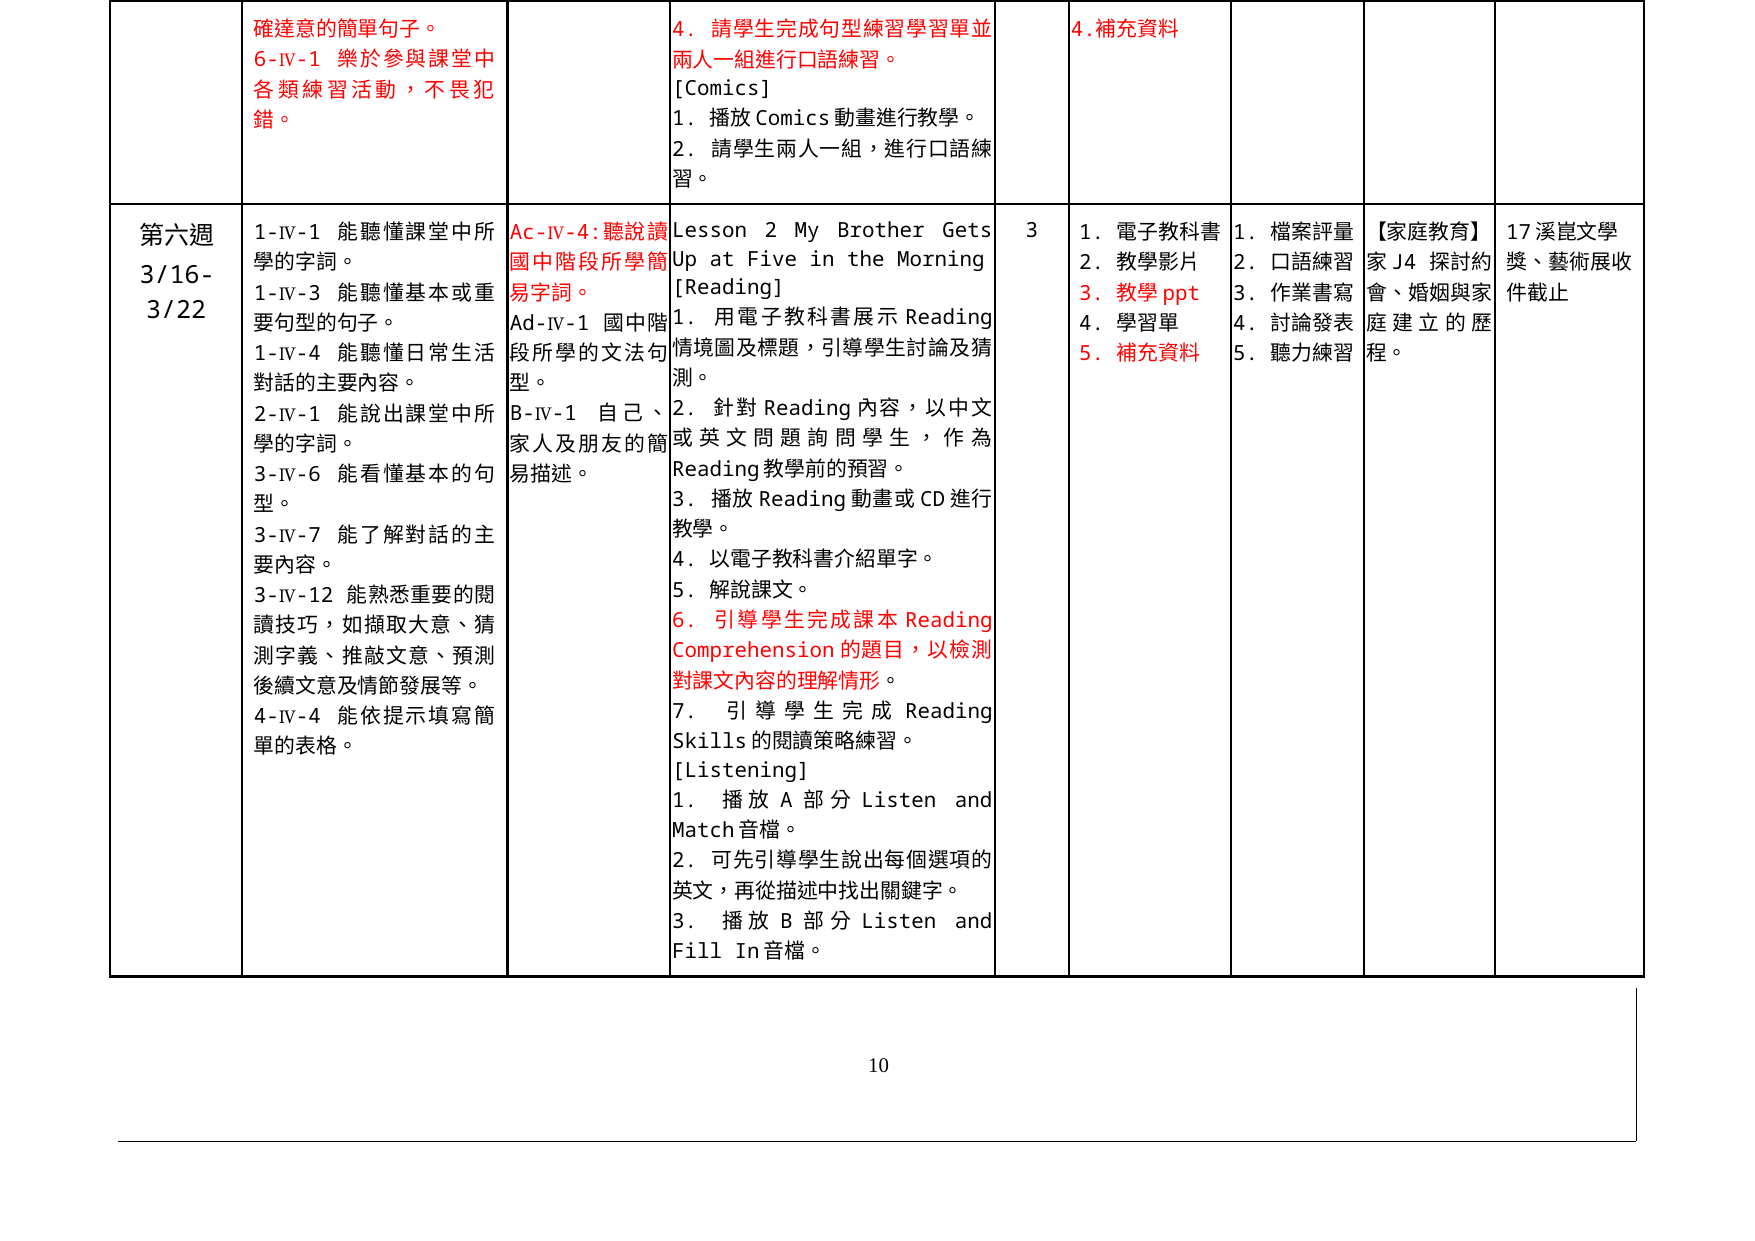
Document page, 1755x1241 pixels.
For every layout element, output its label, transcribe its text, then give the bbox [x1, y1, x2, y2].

table_cell 【家庭教育】 家J4 探討約會、婚姻與家庭建立的歷程。 [1365, 205, 1494, 975]
table_cell 4. 請學生完成句型練習學習單並兩人一組進行口語練習。 [Comics] 1. 播放Comics動畫進行教學。 2. 請學生兩人一組，進行口語練習。 [671, 2, 994, 203]
table_cell Ac-Ⅳ-4:聽說讀國中階段所學簡易字詞。 Ad-Ⅳ-1 國中階段所學的文法句型。 B-Ⅳ-1 自己、家人及朋友的簡易描述。 [509, 205, 669, 975]
table_cell Lesson 2 My Brother Gets Up at Five in the Morning [Reading] 1. 用電子教科書展示Reading情境圖及標題，引導學生討論及猜測。 2. 針對Reading內容，以中文或英文問題詢問學生，作為Reading教學前的預習。 3. 播放Reading動畫或CD進行教學。 4. 以電子教科書介紹單字。 5. 解說課文。 6. 引導學生完成課本Reading Comprehension的題目，以檢測對課文內容的理解情形。 7. 引導學生完成Reading Skills的閱讀策略練習。 [Listening] 1. 播放A部分Listen and Match音檔。 2. 可先引導學生說出每個選項的英文，再從描述中找出關鍵字。 3. 播放B部分Listen and Fill In音檔。 [671, 205, 994, 975]
table_cell 1. 電子教科書 2. 教學影片 3. 教學ppt 4. 學習單 5. 補充資料 [1070, 205, 1230, 975]
table_cell [509, 2, 669, 203]
table_cell [996, 2, 1068, 203]
table_cell 第六週 3/16-3/22 [111, 205, 241, 975]
table_cell 1-Ⅳ-1 能聽懂課堂中所學的字詞。 1-Ⅳ-3 能聽懂基本或重要句型的句子。 1-Ⅳ-4 能聽懂日常生活對話的主要內容。 2-Ⅳ-1 能說出課堂中所學的字詞。 3-Ⅳ-6 能看懂基本的句型。 3-Ⅳ-7 能了解對話的主要內容。 3-Ⅳ-12 能熟悉重要的閱讀技巧，如擷取大意、猜測字義、推敲文意、預測後續文意及情節發展等。 4-Ⅳ-4 能依提示填寫簡單的表格。 [243, 205, 506, 975]
table_cell 4.補充資料 [1070, 2, 1230, 203]
table_cell 1. 檔案評量 2. 口語練習 3. 作業書寫 4. 討論發表 5. 聽力練習 [1232, 205, 1363, 975]
table_cell 3 [996, 205, 1068, 975]
table_cell 17溪崑文學獎、藝術展收件截止 [1496, 205, 1643, 975]
table_cell [1232, 2, 1363, 203]
table_cell 確達意的簡單句子。 6-Ⅳ-1 樂於參與課堂中各類練習活動，不畏犯錯。 [243, 2, 506, 203]
table_cell [1365, 2, 1494, 203]
table_cell [1496, 2, 1643, 203]
table_cell [111, 2, 241, 203]
